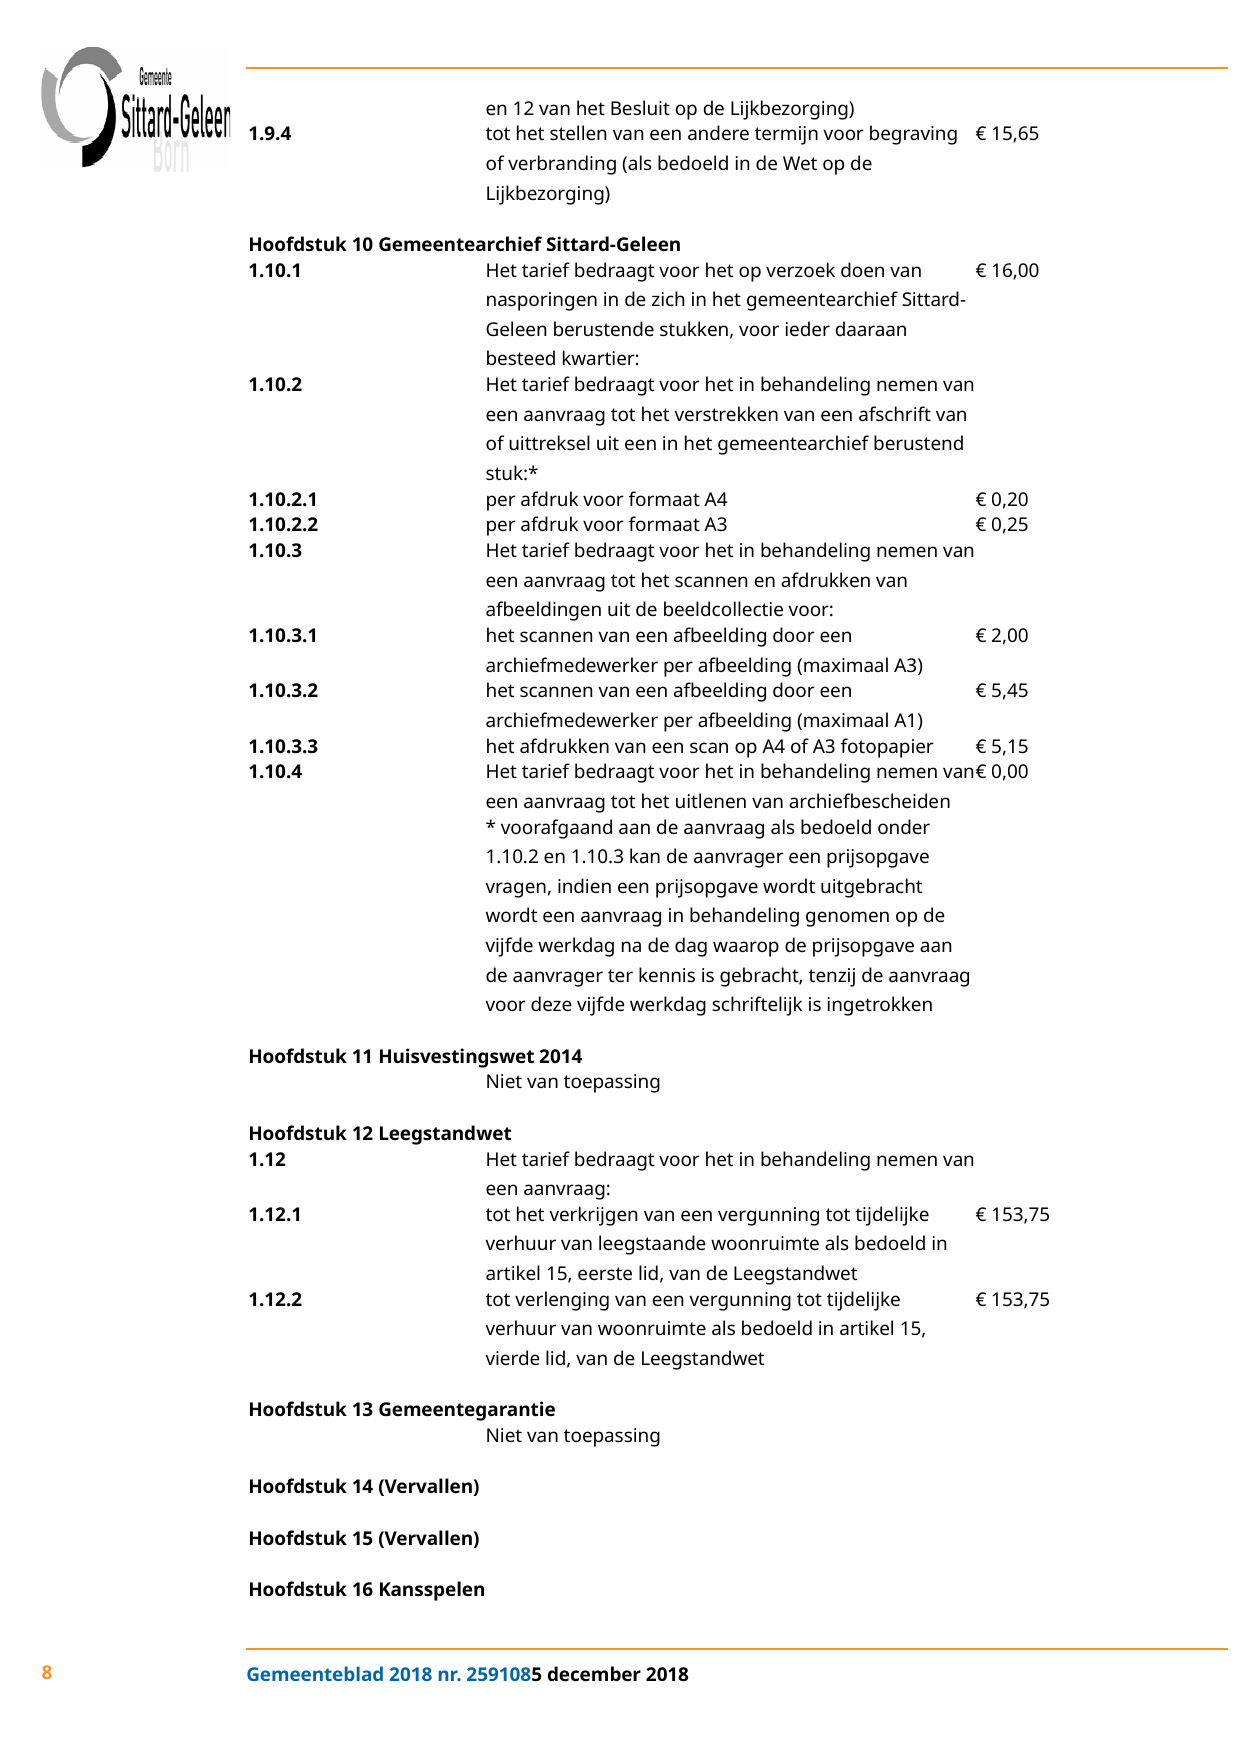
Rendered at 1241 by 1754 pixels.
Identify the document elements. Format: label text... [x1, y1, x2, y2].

table_cell € 5,45 [975, 678, 1152, 733]
table_cell [485, 1551, 975, 1577]
table_cell [975, 95, 1152, 121]
table_cell [975, 1397, 1152, 1422]
table_cell [248, 95, 485, 121]
table_cell € 0,00 [975, 759, 1152, 814]
table_cell tot het verkrijgen van een vergunning tot tijdelijke verhuur van leegstaande woonruimte als bedoeld in artikel 15, eerste lid, van de Leegstandwet [485, 1201, 975, 1286]
table_cell 1.10.3.1 [248, 622, 485, 677]
table_cell [248, 1094, 485, 1120]
table_cell [975, 1146, 1152, 1201]
table_cell € 15,65 [975, 121, 1152, 205]
table_cell [975, 1448, 1152, 1474]
table_cell [975, 1551, 1152, 1577]
table_cell Niet van toepassing [485, 1069, 975, 1094]
table_cell Hoofdstuk 16 Kansspelen [248, 1577, 975, 1602]
table_cell [485, 1500, 975, 1525]
table_cell [248, 814, 485, 1017]
table_cell per afdruk voor formaat A3 [485, 512, 975, 537]
table_cell [248, 1069, 485, 1094]
table_cell [248, 1500, 485, 1525]
table_cell [248, 1371, 485, 1397]
table_cell [975, 1525, 1152, 1551]
table_cell Hoofdstuk 15 (Vervallen) [248, 1525, 975, 1551]
table_cell [248, 1448, 485, 1474]
table_cell [248, 205, 485, 231]
table_cell [975, 371, 1152, 486]
table_cell [975, 1043, 1152, 1068]
table_cell € 5,15 [975, 733, 1152, 758]
table_cell € 2,00 [975, 622, 1152, 677]
table_cell 1.12 [248, 1146, 485, 1201]
table_cell [248, 1551, 485, 1577]
table_cell € 0,25 [975, 512, 1152, 537]
table_cell 1.9.4 [248, 121, 485, 205]
table_cell Het tarief bedraagt voor het in behandeling nemen van een aanvraag tot het scannen en afdrukken van afbeeldingen uit de beeldcollectie voor: [485, 537, 975, 622]
table_cell [975, 537, 1152, 622]
table_cell het scannen van een afbeelding door een archiefmedewerker per afbeelding (maximaal A3) [485, 622, 975, 677]
table_cell Hoofdstuk 12 Leegstandwet [248, 1120, 975, 1146]
table_cell [485, 1094, 975, 1120]
table_cell het scannen van een afbeelding door een archiefmedewerker per afbeelding (maximaal A1) [485, 678, 975, 733]
table_cell * voorafgaand aan de aanvraag als bedoeld onder 1.10.2 en 1.10.3 kan de aanvrager een prijsopgave vragen, indien een prijsopgave wordt uitgebracht wordt een aanvraag in behandeling genomen op de vijfde werkdag na de dag waarop de prijsopgave aan de aanvrager ter kennis is gebracht, tenzij de aanvraag voor deze vijfde werkdag schriftelijk is ingetrokken [485, 814, 975, 1017]
table_cell € 153,75 [975, 1286, 1152, 1371]
table_cell Hoofdstuk 11 Huisvestingswet 2014 [248, 1043, 975, 1068]
table_cell Het tarief bedraagt voor het in behandeling nemen van een aanvraag tot het uitlenen van archiefbescheiden [485, 759, 975, 814]
table_cell tot het stellen van een andere termijn voor begraving of verbranding (als bedoeld in de Wet op de Lijkbezorging) [485, 121, 975, 205]
table_cell tot verlenging van een vergunning tot tijdelijke verhuur van woonruimte als bedoeld in artikel 15, vierde lid, van de Leegstandwet [485, 1286, 975, 1371]
table_cell [975, 1577, 1152, 1602]
table_cell € 153,75 [975, 1201, 1152, 1286]
table_cell [485, 1017, 975, 1043]
table_cell 1.12.2 [248, 1286, 485, 1371]
table_cell € 16,00 [975, 257, 1152, 371]
table_cell 1.10.3.3 [248, 733, 485, 758]
table_cell [975, 1500, 1152, 1525]
table_cell 1.10.2.2 [248, 512, 485, 537]
table_cell en 12 van het Besluit op de Lijkbezorging) [485, 95, 975, 121]
table_cell 1.10.1 [248, 257, 485, 371]
table_cell [248, 1422, 485, 1448]
table_cell per afdruk voor formaat A4 [485, 486, 975, 512]
table_cell [975, 1069, 1152, 1094]
table_cell 1.12.1 [248, 1201, 485, 1286]
table_cell [975, 814, 1152, 1017]
table_cell Hoofdstuk 14 (Vervallen) [248, 1474, 975, 1499]
table_cell [485, 205, 975, 231]
table_cell [975, 205, 1152, 231]
table_cell [975, 1422, 1152, 1448]
table_cell [975, 1094, 1152, 1120]
table_cell [975, 1474, 1152, 1499]
table_cell [485, 1371, 975, 1397]
table_cell 1.10.2.1 [248, 486, 485, 512]
table_cell [975, 231, 1152, 257]
table_cell [485, 1448, 975, 1474]
table_cell 1.10.3 [248, 537, 485, 622]
table_cell [975, 1017, 1152, 1043]
table_cell Het tarief bedraagt voor het in behandeling nemen van een aanvraag: [485, 1146, 975, 1201]
table_cell Hoofdstuk 10 Gemeentearchief Sittard-Geleen [248, 231, 975, 257]
table_cell Het tarief bedraagt voor het op verzoek doen van nasporingen in de zich in het gemeentearchief Sittard-Geleen berustende stukken, voor ieder daaraan besteed kwartier: [485, 257, 975, 371]
table_cell Hoofdstuk 13 Gemeentegarantie [248, 1397, 975, 1422]
table_cell 1.10.2 [248, 371, 485, 486]
table_cell 1.10.4 [248, 759, 485, 814]
table_cell [248, 1017, 485, 1043]
table_cell [975, 1120, 1152, 1146]
picture [41, 47, 231, 172]
table_cell € 0,20 [975, 486, 1152, 512]
table_cell 1.10.3.2 [248, 678, 485, 733]
table_cell Het tarief bedraagt voor het in behandeling nemen van een aanvraag tot het verstrekken van een afschrift van of uittreksel uit een in het gemeentearchief berustend stuk:* [485, 371, 975, 486]
table_cell [975, 1371, 1152, 1397]
table_cell Niet van toepassing [485, 1422, 975, 1448]
table_cell het afdrukken van een scan op A4 of A3 fotopapier [485, 733, 975, 758]
